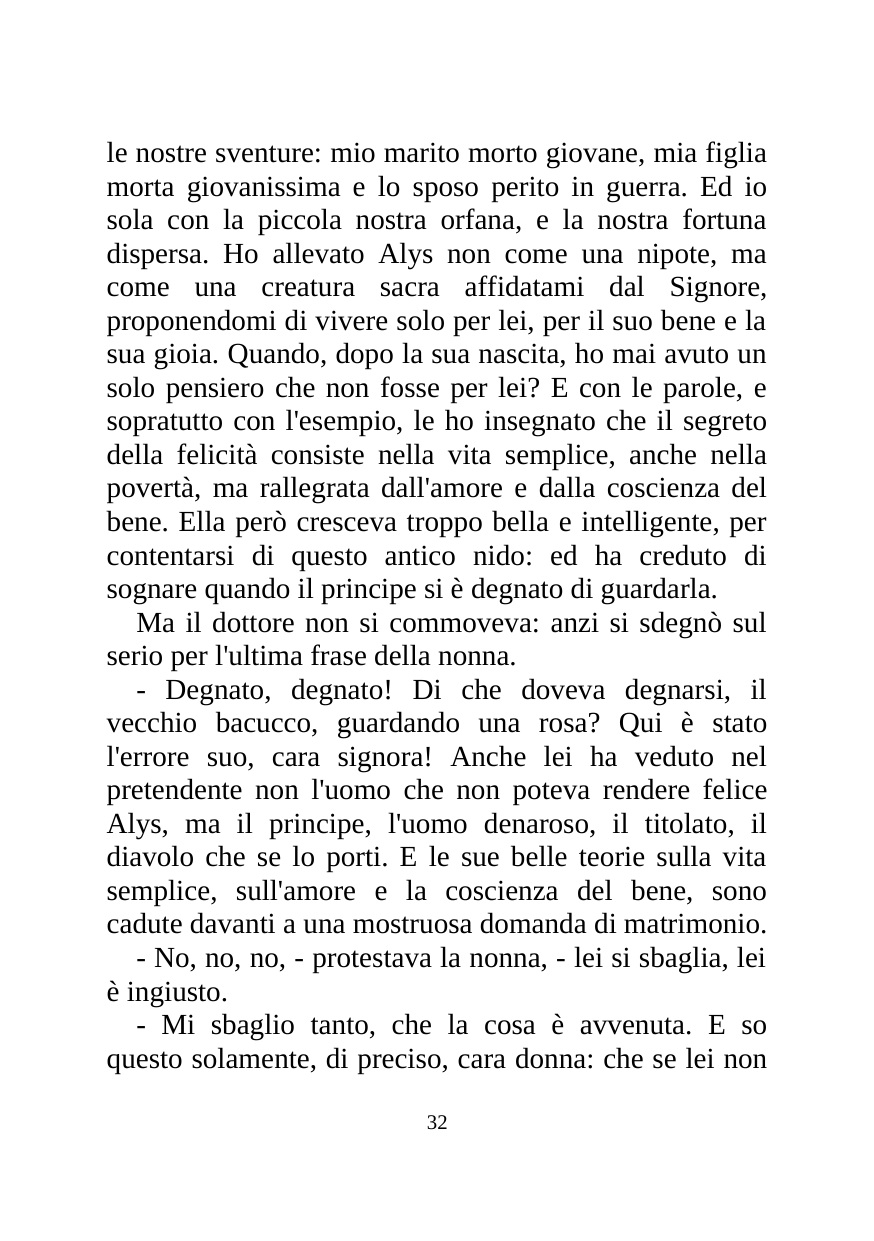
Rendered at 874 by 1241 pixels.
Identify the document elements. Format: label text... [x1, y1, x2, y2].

text Ma il dottore non si commoveva: anzi si sdegnò sul serio per l'ultima frase della nonna. [106, 605, 768, 672]
text le nostre sventure: mio marito morto giovane, mia figlia morta giovanissima e lo sposo perito in guerra. Ed io sola con la piccola nostra orfana, e la nostra fortuna dispersa. Ho allevato Alys non come una nipote, ma come una creatura sacra affidatami dal Signore, proponendomi di vivere solo per lei, per il suo bene e la sua gioia. Quando, dopo la sua nascita, ho mai avuto un solo pensiero che non fosse per lei? E con le parole, e sopratutto con l'esempio, le ho insegnato che il segreto della felicità consiste nella vita semplice, anche nella povertà, ma rallegrata dall'amore e dalla coscienza del bene. Ella però cresceva troppo bella e intelligente, per contentarsi di questo antico nido: ed ha creduto di sognare quando il principe si è degnato di guardarla. [106, 135, 768, 605]
text - Degnato, degnato! Di che doveva degnarsi, il vecchio bacucco, guardando una rosa? Qui è stato l'errore suo, cara signora! Anche lei ha veduto nel pretendente non l'uomo che non poteva rendere felice Alys, ma il principe, l'uomo denaroso, il titolato, il diavolo che se lo porti. E le sue belle teorie sulla vita semplice, sull'amore e la coscienza del bene, sono cadute davanti a una mostruosa domanda di matrimonio. [106, 672, 768, 940]
text - No, no, no, - protestava la nonna, - lei si sbaglia, lei è ingiusto. [106, 940, 768, 1007]
text - Mi sbaglio tanto, che la cosa è avvenuta. E so questo solamente, di preciso, cara donna: che se lei non [106, 1007, 768, 1074]
